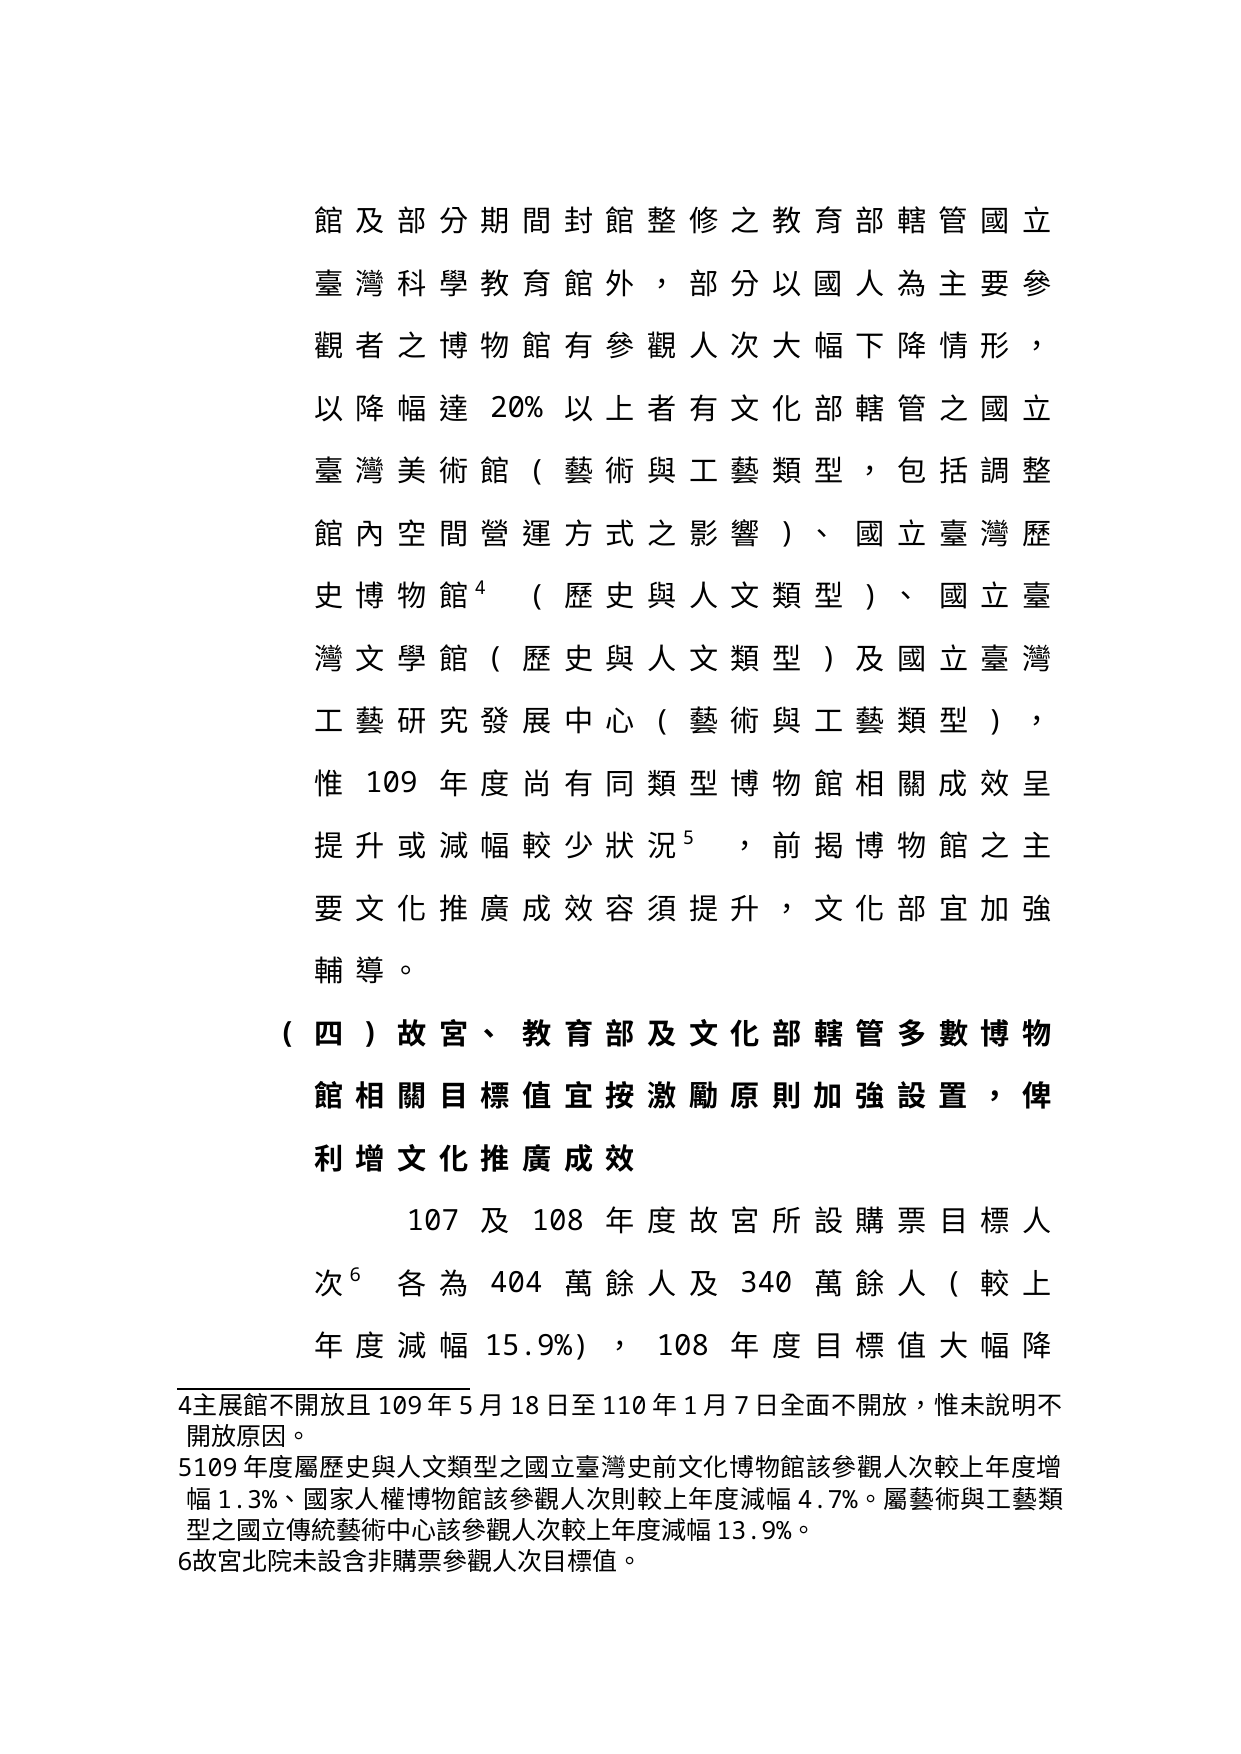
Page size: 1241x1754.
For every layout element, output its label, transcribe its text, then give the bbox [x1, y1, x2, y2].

text 館及部分期間封館整修之教育部轄管國立臺灣科學教育館外，部分以國人為主要參觀者之博物館有參觀人次大幅下降情形，以降幅達20%以上者有文化部轄管之國立臺灣美術館(藝術與工藝類型，包括調整館內空間營運方式之影響)、國立臺灣歷史博物館(歷史與人文類型)、國立臺灣文學館(歷史與人文類型)及國立臺灣工藝研究發展中心(藝術與工藝類型)，惟109年度尚有同類型博物館相關成效呈提升或減幅較少狀況，前揭博物館之主要文化推廣成效容須提升，文化部宜加強輔導。 [286, 177, 1058, 990]
text 109年度屬歷史與人文類型之國立臺灣史前文化博物館該參觀人次較上年度增幅1.3%、國家人權博物館該參觀人次則較上年度減幅4.7%。屬藝術與工藝類型之國立傳統藝術中心該參觀人次較上年度減幅13.9%。 [177, 1452, 1063, 1546]
text 主展館不開放且109年5月18日至110年1月7日全面不開放，惟未說明不開放原因。 [177, 1389, 1063, 1452]
text 107及108年度故宮所設購票目標人次各為404萬餘人及340萬餘人(較上年度減幅15.9%)，108年度目標值大幅降 [247, 1177, 1058, 1365]
text (四)故宮、教育部及文化部轄管多數博物館相關目標值宜按激勵原則加強設置，俾利增文化推廣成效 [247, 990, 1058, 1177]
text 故宮北院未設含非購票參觀人次目標值。 [177, 1546, 1063, 1577]
